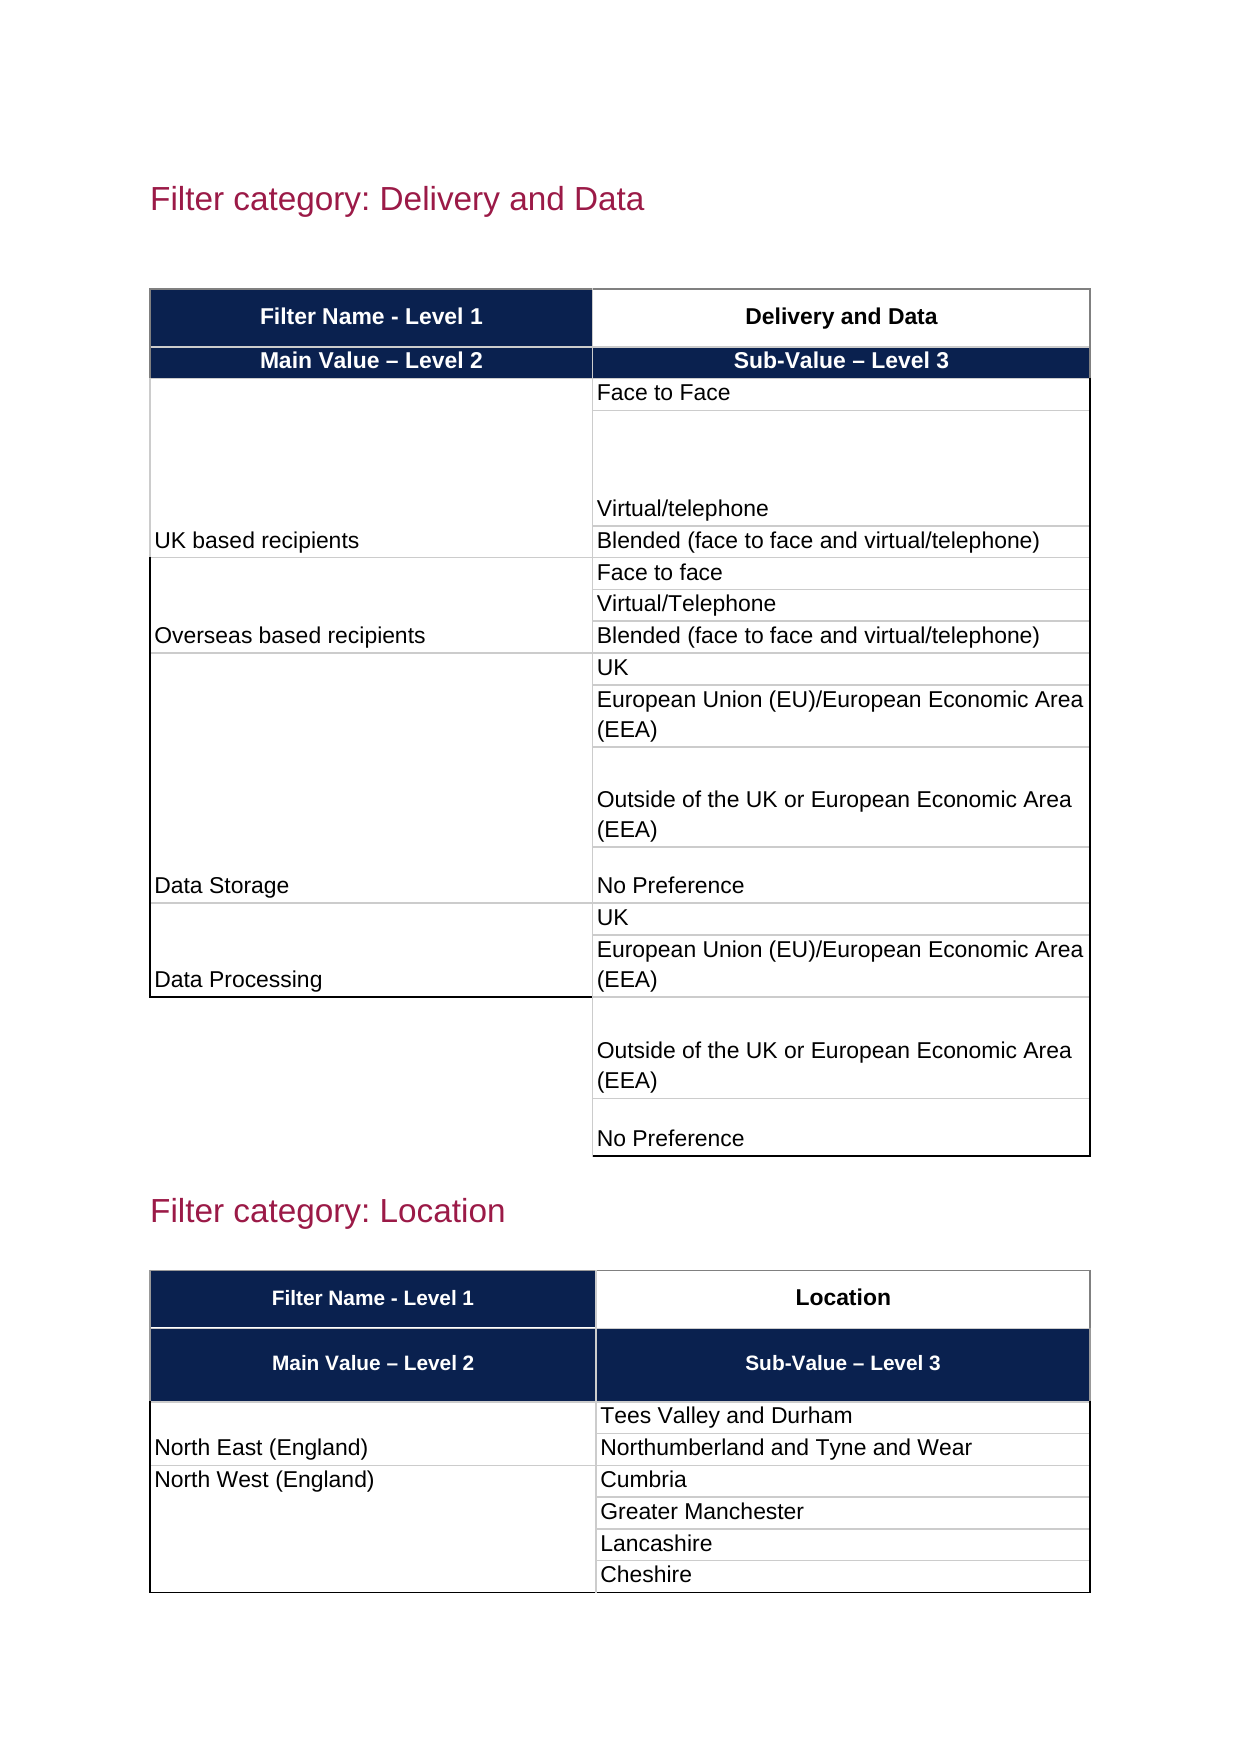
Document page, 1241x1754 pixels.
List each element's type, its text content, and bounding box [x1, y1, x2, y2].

table_cell Main Value – Level 2 [151, 1329, 595, 1401]
table_cell No Preference [593, 1099, 1089, 1155]
table_cell Cumbria [597, 1466, 1089, 1496]
table_cell Outside of the UK or European Economic Area (EEA) [593, 748, 1089, 846]
table_cell Overseas based recipients [151, 558, 592, 652]
table_cell Data Storage [151, 654, 592, 902]
table_cell Outside of the UK or European Economic Area (EEA) [593, 998, 1089, 1097]
subtitle Filter category: Location [150, 1191, 1091, 1230]
table_header Location [597, 1271, 1089, 1327]
table_header Filter Name - Level 1 [151, 290, 592, 346]
table_cell Lancashire [597, 1530, 1089, 1560]
table_cell Sub-Value – Level 3 [597, 1329, 1089, 1401]
subtitle Filter category: Delivery and Data [150, 179, 1091, 218]
table_cell Data Processing [151, 904, 592, 996]
table_cell UK [593, 654, 1089, 684]
table_cell European Union (EU)/European Economic Area (EEA) [593, 686, 1089, 746]
table_cell Tees Valley and Durham [597, 1403, 1089, 1433]
table_cell Blended (face to face and virtual/telephone) [593, 622, 1089, 652]
table_cell Greater Manchester [597, 1498, 1089, 1528]
table_header Delivery and Data [593, 290, 1089, 346]
table_cell Blended (face to face and virtual/telephone) [593, 527, 1089, 557]
table_header Filter Name - Level 1 [151, 1271, 595, 1327]
table_cell European Union (EU)/European Economic Area (EEA) [593, 936, 1089, 996]
table_cell UK [593, 904, 1089, 934]
table_cell Virtual/telephone [593, 411, 1089, 525]
table_cell Sub-Value – Level 3 [593, 348, 1089, 378]
table_cell Cheshire [597, 1561, 1089, 1592]
table_cell UK based recipients [151, 379, 592, 557]
table_cell Face to face [593, 558, 1089, 589]
table_cell North East (England) [151, 1403, 595, 1464]
table_cell Face to Face [593, 379, 1089, 409]
table_cell No Preference [593, 848, 1089, 902]
table_cell Virtual/Telephone [593, 590, 1089, 620]
table_cell Northumberland and Tyne and Wear [597, 1434, 1089, 1464]
table_cell Main Value – Level 2 [151, 348, 592, 378]
table_cell North West (England) [151, 1466, 595, 1592]
